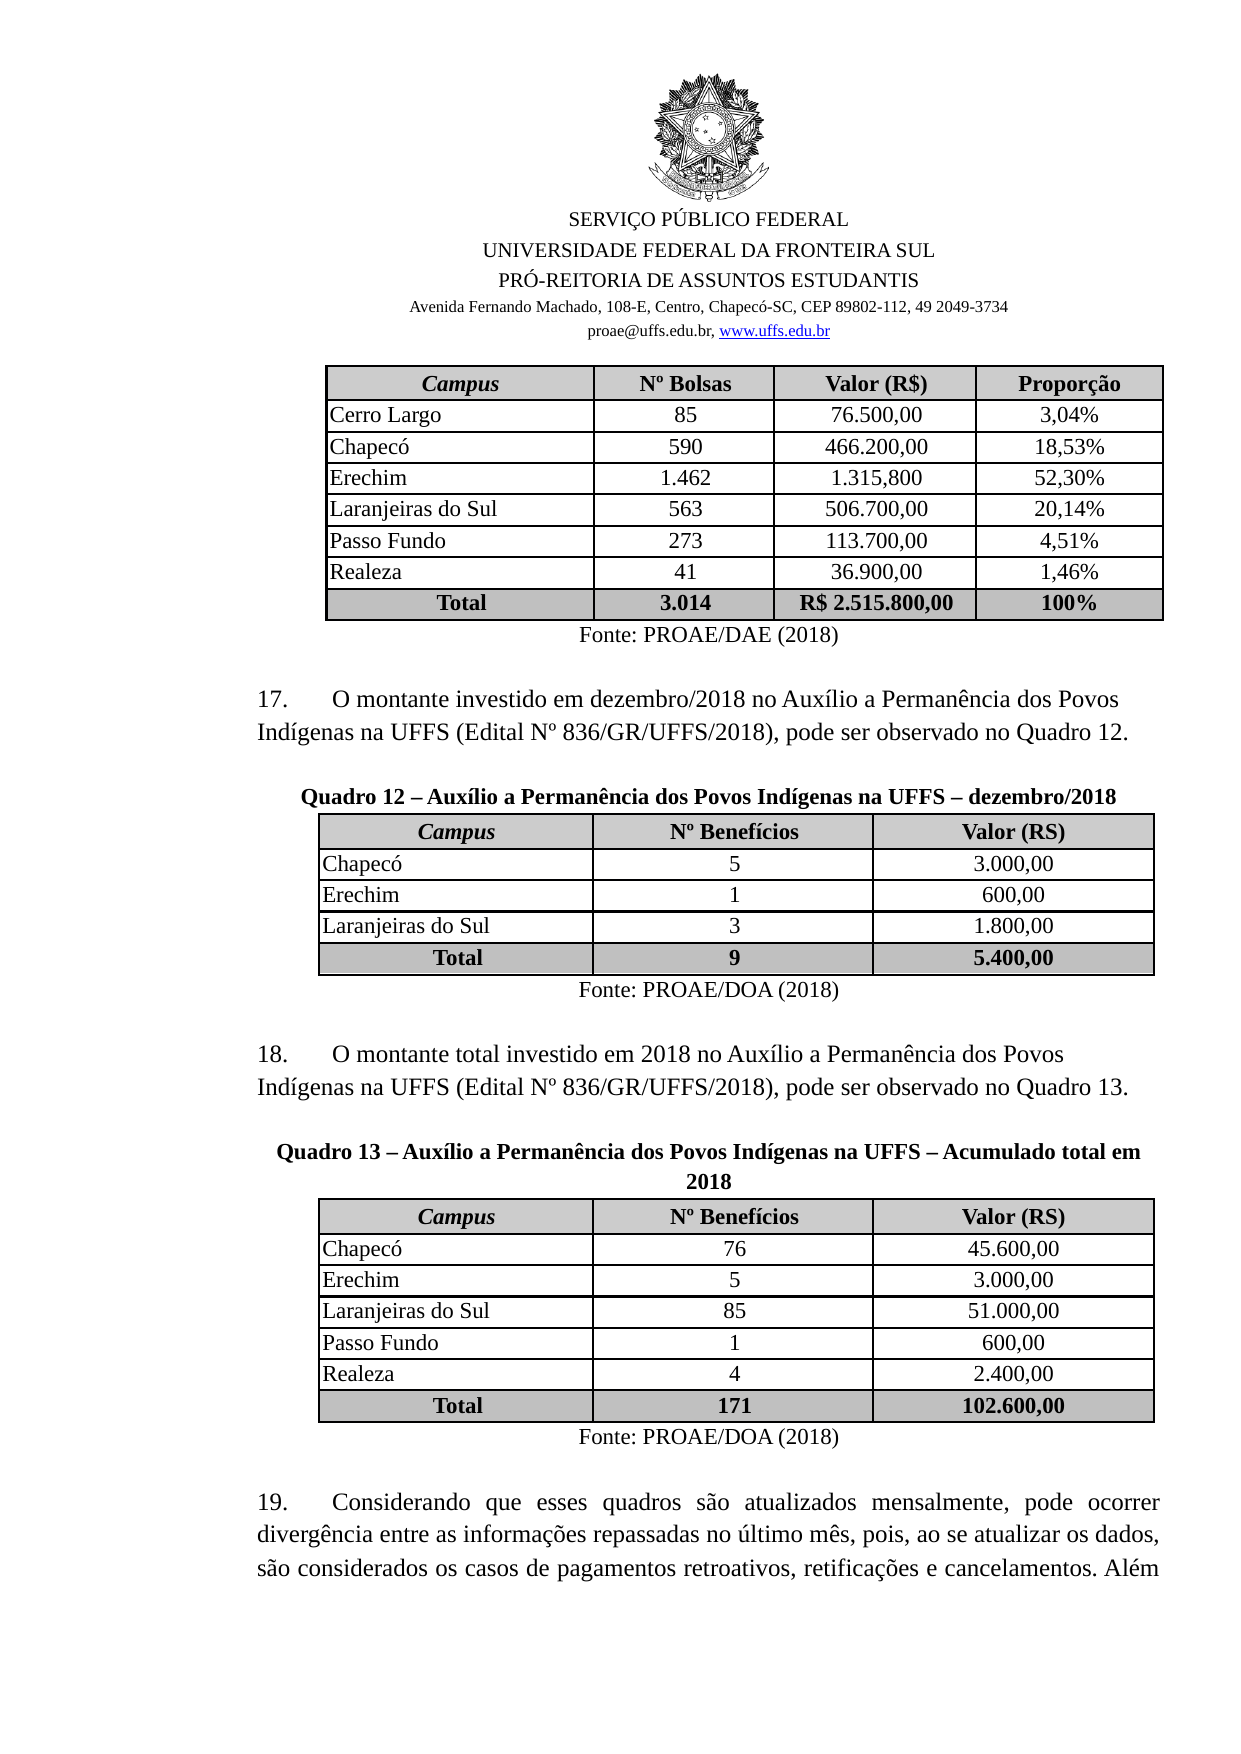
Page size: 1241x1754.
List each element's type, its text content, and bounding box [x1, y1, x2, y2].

table_cell 3.000,00 [874, 850, 1153, 879]
table_cell 100% [977, 590, 1162, 619]
table_cell Chapecó [320, 850, 592, 879]
table_cell 36.900,00 [775, 558, 975, 587]
table_cell Laranjeiras do Sul [320, 1298, 592, 1327]
table_cell 1.315,800 [775, 464, 975, 493]
table_cell 20,14% [977, 495, 1162, 525]
table_cell Realeza [320, 1360, 592, 1389]
text Quadro 12 – Auxílio a Permanência dos Povos Indígenas na UFFS – dezembro/2018 [257, 783, 1161, 809]
table_cell 3.000,00 [874, 1266, 1153, 1295]
table_cell 85 [595, 401, 773, 431]
table_cell 76 [594, 1235, 872, 1264]
table_cell 1,46% [977, 558, 1162, 587]
table_cell 85 [594, 1298, 872, 1327]
table_cell 18,53% [977, 433, 1162, 462]
text Quadro 13 – Auxílio a Permanência dos Povos Indígenas na UFFS – Acumulado total em 2018 [257, 1138, 1161, 1194]
table_cell 5 [594, 1266, 872, 1295]
table_cell 600,00 [874, 881, 1153, 910]
table_cell 5.400,00 [874, 944, 1153, 973]
table_cell 1 [594, 881, 872, 910]
table_cell 273 [595, 527, 773, 556]
table_cell 1.462 [595, 464, 773, 493]
table_header Proporção [977, 367, 1162, 399]
table_cell Passo Fundo [328, 527, 593, 556]
table_cell Passo Fundo [320, 1329, 592, 1358]
table_header Nº Bolsas [595, 367, 773, 399]
table_cell 3,04% [977, 401, 1162, 431]
table_cell Cerro Largo [328, 401, 593, 431]
table_cell Chapecó [328, 433, 593, 462]
table_header Campus [320, 815, 592, 848]
table_cell Erechim [328, 464, 593, 493]
table_cell 563 [595, 495, 773, 525]
table_cell 102.600,00 [874, 1391, 1153, 1421]
table_cell 3.014 [595, 590, 773, 619]
table_cell Erechim [320, 881, 592, 910]
table_header Campus [320, 1200, 592, 1233]
table_cell Laranjeiras do Sul [328, 495, 593, 525]
table_header Campus [328, 367, 593, 399]
table_cell 590 [595, 433, 773, 462]
text 19. Considerando que esses quadros são atualizados mensalmente, pode ocorrer divergência entre as informações repassadas no último mês, pois, ao se atualizar os dados, são considerados os casos de pagamentos retroativos, retificações e cancelamentos. Além [257, 1487, 1161, 1581]
text Fonte: PROAE/DOA (2018) [257, 976, 1161, 1002]
table_cell Chapecó [320, 1235, 592, 1264]
text Fonte: PROAE/DAE (2018) [257, 621, 1161, 647]
text 17. O montante investido em dezembro/2018 no Auxílio a Permanência dos Povos Indígenas na UFFS (Edital Nº 836/GR/UFFS/2018), pode ser observado no Quadro 12. [257, 684, 1161, 746]
table_cell 171 [594, 1391, 872, 1421]
table_cell Total [328, 590, 593, 619]
table_cell 5 [594, 850, 872, 879]
table_header Nº Benefícios [594, 1200, 872, 1233]
table_cell 4 [594, 1360, 872, 1389]
table_cell 51.000,00 [874, 1298, 1153, 1327]
table_cell 506.700,00 [775, 495, 975, 525]
table_cell 4,51% [977, 527, 1162, 556]
text Fonte: PROAE/DOA (2018) [257, 1423, 1161, 1450]
table_cell 466.200,00 [775, 433, 975, 462]
table_cell 113.700,00 [775, 527, 975, 556]
table_cell 76.500,00 [775, 401, 975, 431]
table_cell 9 [594, 944, 872, 973]
table_header Valor (RS) [874, 815, 1153, 848]
table_cell 1.800,00 [874, 913, 1153, 942]
table_cell Total [320, 944, 592, 973]
table_cell Total [320, 1391, 592, 1421]
table_cell 52,30% [977, 464, 1162, 493]
table_header Valor (RS) [874, 1200, 1153, 1233]
table_cell Laranjeiras do Sul [320, 913, 592, 942]
table_cell R$ 2.515.800,00 [775, 590, 975, 619]
text 18. O montante total investido em 2018 no Auxílio a Permanência dos Povos Indígenas na UFFS (Edital Nº 836/GR/UFFS/2018), pode ser observado no Quadro 13. [257, 1039, 1161, 1101]
table_header Nº Benefícios [594, 815, 872, 848]
table_cell 41 [595, 558, 773, 587]
table_cell 45.600,00 [874, 1235, 1153, 1264]
table_cell 600,00 [874, 1329, 1153, 1358]
table_header Valor (R$) [775, 367, 975, 399]
table_cell Realeza [328, 558, 593, 587]
table_cell Erechim [320, 1266, 592, 1295]
table_cell 2.400,00 [874, 1360, 1153, 1389]
table_cell 1 [594, 1329, 872, 1358]
table_cell 3 [594, 913, 872, 942]
